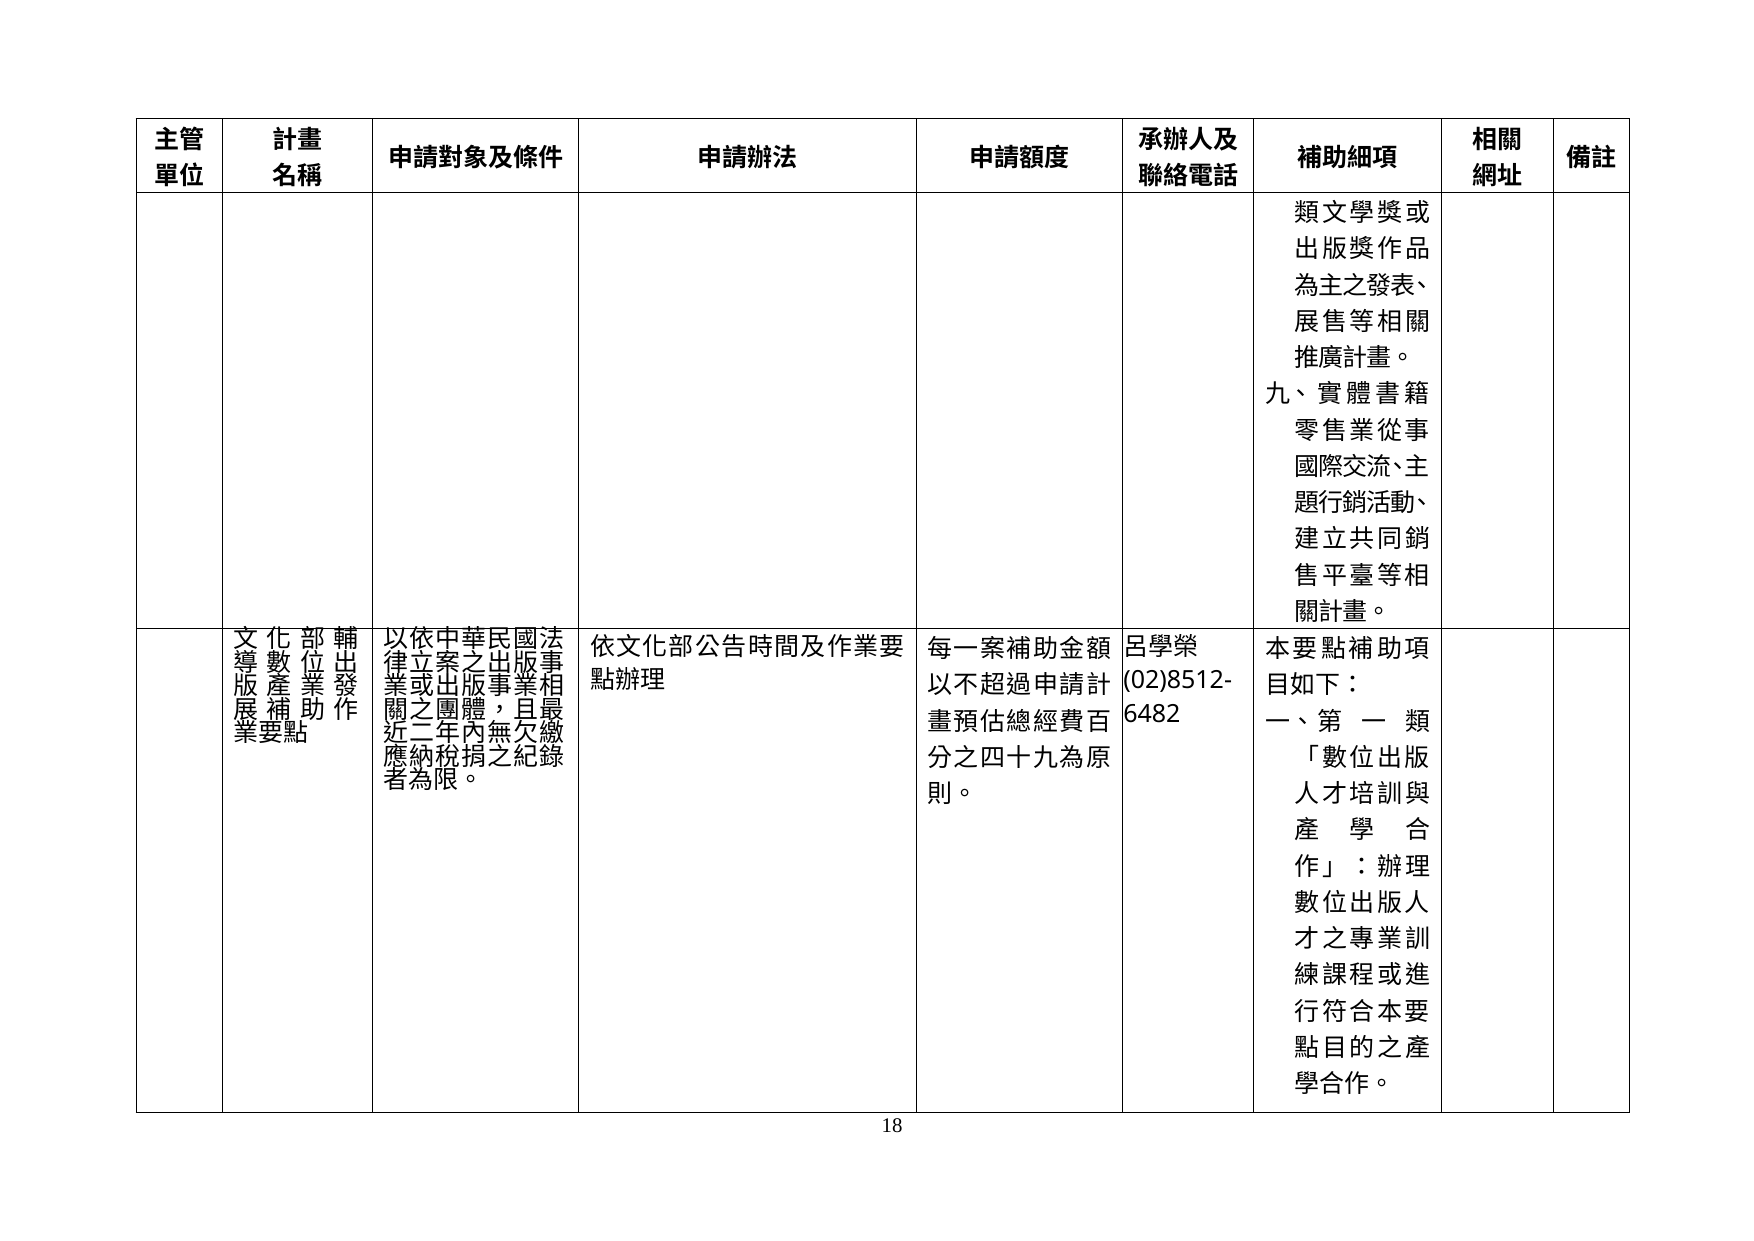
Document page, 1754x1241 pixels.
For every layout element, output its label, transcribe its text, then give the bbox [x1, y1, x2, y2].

table_header 承辦人及 聯絡電話 [1123, 119, 1253, 192]
table_header 主管單位 [137, 119, 222, 192]
table_header 申請辦法 [579, 119, 916, 192]
table_cell [1554, 629, 1629, 1112]
table_header 計畫 名稱 [223, 119, 372, 192]
table_header 補助細項 [1254, 119, 1441, 192]
table_cell 文化部輔導數位出版產業發展補助作業要點 [223, 629, 372, 1112]
table_cell 以依中華民國法律立案之出版事業或出版事業相關之團體，且最近二年內無欠繳應納稅捐之紀錄者為限。 [373, 629, 578, 1112]
table_cell [917, 193, 1122, 628]
table_cell [1442, 629, 1553, 1112]
table_header 備註 [1554, 119, 1629, 192]
table_header 申請額度 [917, 119, 1122, 192]
table_cell [1123, 193, 1253, 628]
table_header 相關 網址 [1442, 119, 1553, 192]
table_cell 每一案補助金額以不超過申請計畫預估總經費百分之四十九為原則。 [917, 629, 1122, 1112]
table_cell [137, 629, 222, 1112]
table_cell 依文化部公告時間及作業要點辦理 [579, 629, 916, 1112]
table_cell [579, 193, 916, 628]
table_cell [1554, 193, 1629, 628]
table_cell [1442, 193, 1553, 628]
table_cell 本要點補助項目如下： 第一類「數位出版人才培訓與產學合作」：辦理數位出版人才之專業訓練課程或進行符合本要點目的之產學合作。 第二類「原創作品、優良出版品數位化」：於申請補助當年度進行出版發行數位原創出版品、EP同步（紙本及數位版本同時發行），或將優良出版品數位化。前開所稱優良出版品(不含外國出版品之翻譯著作)，係指曾獲政府或民間團體辦理之活動或競賽入圍、得獎或受推薦，或具歷史意義與價值之出版品。 第三類「於國內舉辦、參加或應邀出席國外、港澳或大陸地區數位出版相關活動」：於國內舉辦、參加或應邀出席國外、港澳或大陸地區數位出版相關活動，且該活動須有助於國內出版業者數位化轉型、增進電子書製作技術與國際接軌及瞭解國際、兩岸趨勢，如國際書展、國際研討會等。 第四類「建立出版產業創新營運或數位閱讀模式」：就數位出版從其製作到行銷流程創新、採用數位化新知識對顧客提供新產品或新型態服務，或建立其他有別於傳統出版之新型態商業經營模式。 [1254, 629, 1441, 1112]
table_cell 本要點補助項目如下： 文學寫作班：培養文學寫作人才，以鼓勵青少年從事文學創作為宗旨者，優先予以補助。 文學營：以全國性或跨直轄市、縣（市）為原則，除文學外，亦含弱勢語文推廣活動。招生對象除成人外，含有青少年者，優先予以補助。 文學獎：以鼓勵青少年從事文學創作為宗旨者，優先予以補助。 文學研討：舉辦作家及文學作品之相關研討會及推廣活動。 文學交流：推動或參與文學交流相關活動。 讀書會導讀、說故事等相關人才之培育。 以閱讀為主之演講、座談、研討會或相關推廣活動。 以在地、新進作家及各類文學獎或出版獎作品為主之發表、展售等相關推廣計畫。 實體書籍零售業從事國際交流、主題行銷活動、建立共同銷售平臺等相關計畫。 [1254, 193, 1441, 628]
table_cell [137, 193, 222, 628]
table_cell [373, 193, 578, 628]
table_cell 呂學榮 (02)8512-6482 [1123, 629, 1253, 1112]
table_header 申請對象及條件 [373, 119, 578, 192]
table_cell [223, 193, 372, 628]
